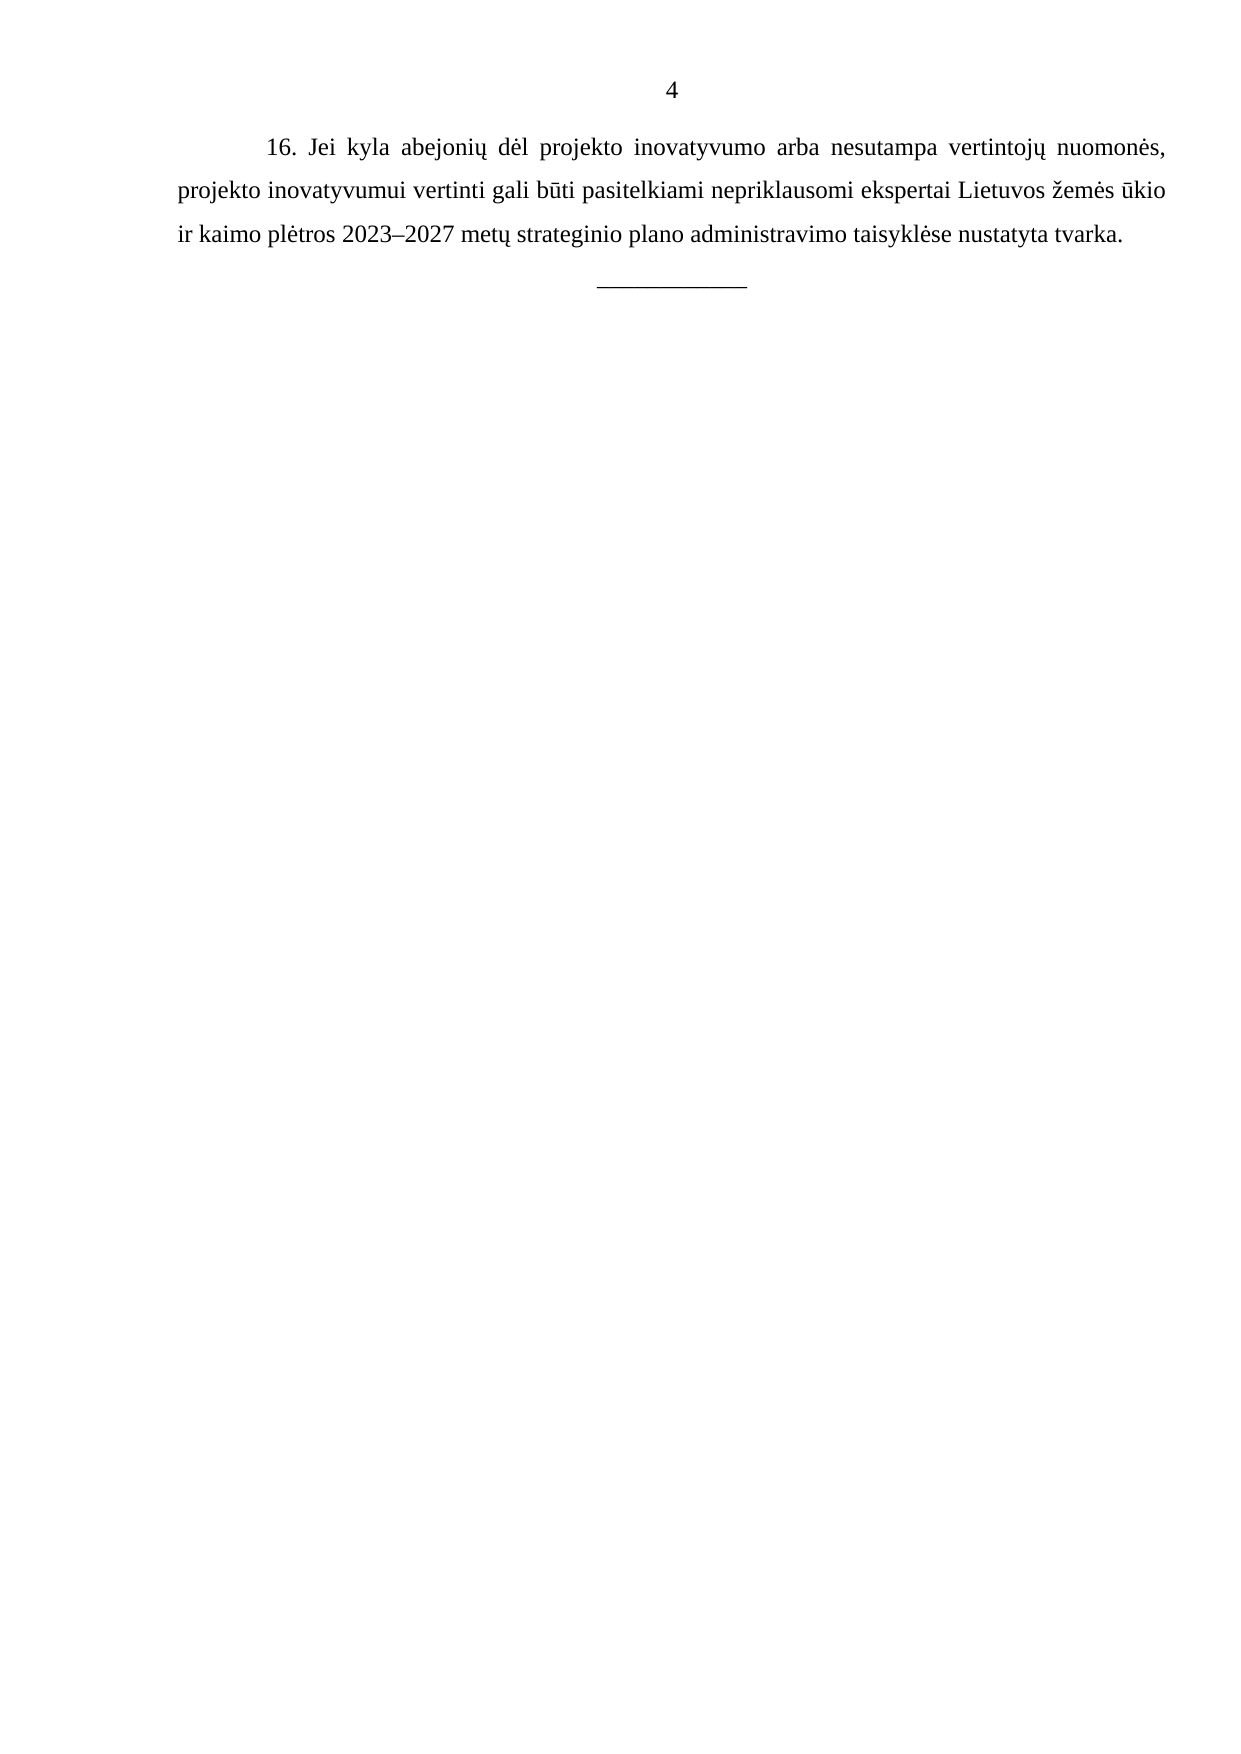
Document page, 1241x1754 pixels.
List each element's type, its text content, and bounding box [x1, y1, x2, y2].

text 16. Jei kyla abejonių dėl projekto inovatyvumo arba nesutampa vertintojų nuomonės, projekto inovatyvumui vertinti gali būti pasitelkiami nepriklausomi ekspertai Lietuvos žemės ūkio ir kaimo plėtros 2023–2027 metų strateginio plano administravimo taisyklėse nustatyta tvarka. [177, 132, 1167, 247]
text ____________ [177, 262, 1167, 291]
